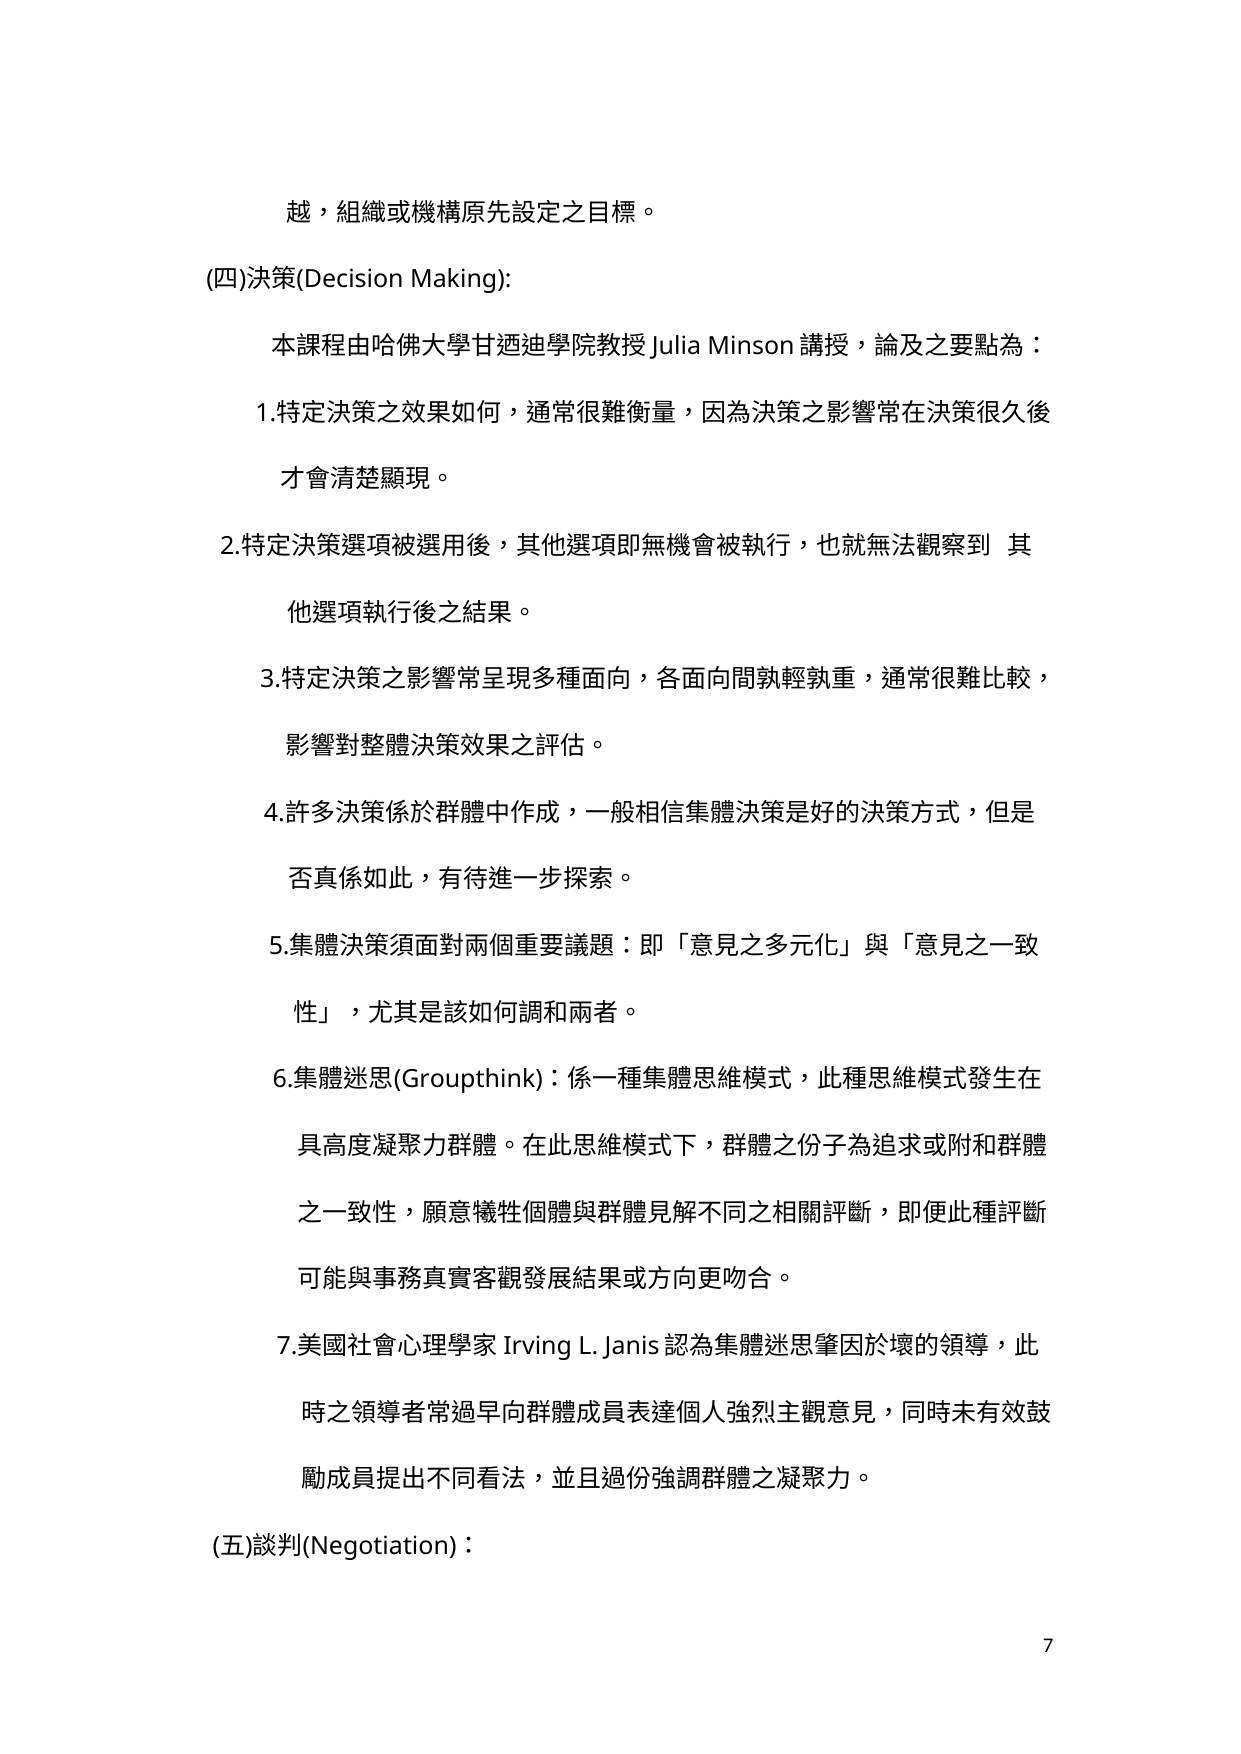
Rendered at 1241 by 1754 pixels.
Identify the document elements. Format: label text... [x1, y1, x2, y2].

text 4.許多決策係於群體中作成，一般相信集體決策是好的決策方式，但是否真係如此，有待進一步探索。 [264, 777, 1053, 910]
text (四)決策(Decision Making): [187, 244, 1053, 310]
text 2.特定決策選項被選用後，其他選項即無機會被執行，也就無法觀察到 其他選項執行後之結果。 [187, 510, 1053, 644]
text 5.集體決策須面對兩個重要議題：即「意見之多元化」與「意見之一致性」，尤其是該如何調和兩者。 [268, 910, 1053, 1044]
text 7.美國社會心理學家 Irving L. Janis認為集體迷思肇因於壞的領導，此時之領導者常過早向群體成員表達個人強烈主觀意見，同時未有效鼓勵成員提出不同看法，並且過份強調群體之凝聚力。 [276, 1310, 1053, 1510]
text 本課程由哈佛大學甘迺迪學院教授Julia Minson講授，論及之要點為： [187, 310, 1053, 377]
text (五)談判(Negotiation)： [187, 1510, 1053, 1577]
text 1.特定決策之效果如何，通常很難衡量，因為決策之影響常在決策很久後才會清楚顯現。 [255, 377, 1053, 510]
text 越，組織或機構原先設定之目標。 [261, 177, 1053, 244]
text 6.集體迷思(Groupthink)：係一種集體思維模式，此種思維模式發生在具高度凝聚力群體。在此思維模式下，群體之份子為追求或附和群體之一致性，願意犧牲個體與群體見解不同之相關評斷，即便此種評斷可能與事務真實客觀發展結果或方向更吻合。 [272, 1044, 1053, 1310]
text 3.特定決策之影響常呈現多種面向，各面向間孰輕孰重，通常很難比較，影響對整體決策效果之評估。 [260, 644, 1053, 777]
